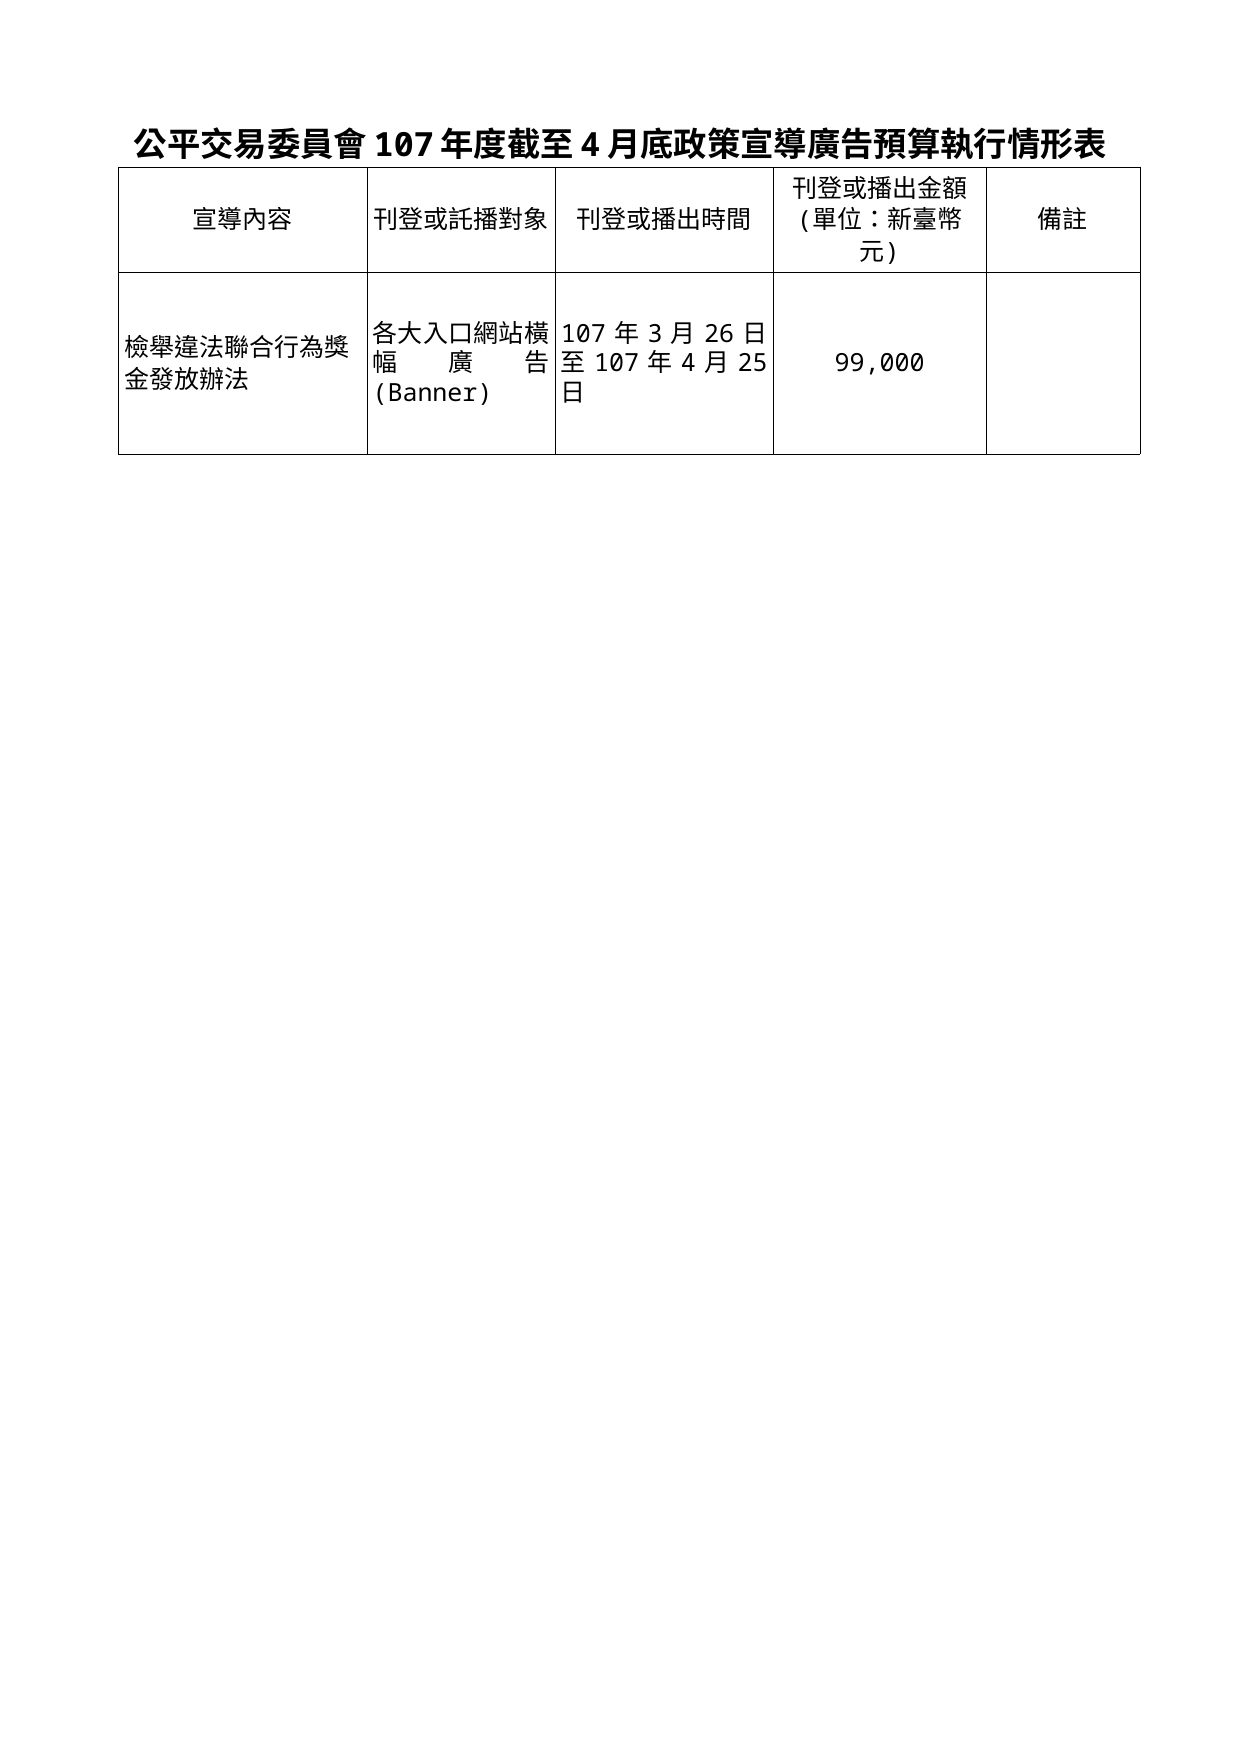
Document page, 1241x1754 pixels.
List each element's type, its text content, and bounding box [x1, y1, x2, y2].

table_cell 檢舉違法聯合行為獎金發放辦法 [119, 273, 367, 454]
text 公平交易委員會107年度截至4月底政策宣導廣告預算執行情形表 [118, 118, 1122, 167]
table_cell 99,000 [774, 273, 986, 454]
table_header 刊登或託播對象 [368, 168, 555, 272]
table_header 宣導內容 [119, 168, 367, 272]
table_header 備註 [987, 168, 1140, 272]
table_header 刊登或播出金額 (單位：新臺幣元) [774, 168, 986, 272]
table_cell 107年3月26日至107年4月25日 [556, 273, 773, 454]
table_cell 各大入口網站橫幅廣告(Banner) [368, 273, 555, 454]
table_cell [987, 273, 1140, 454]
table_header 刊登或播出時間 [556, 168, 773, 272]
